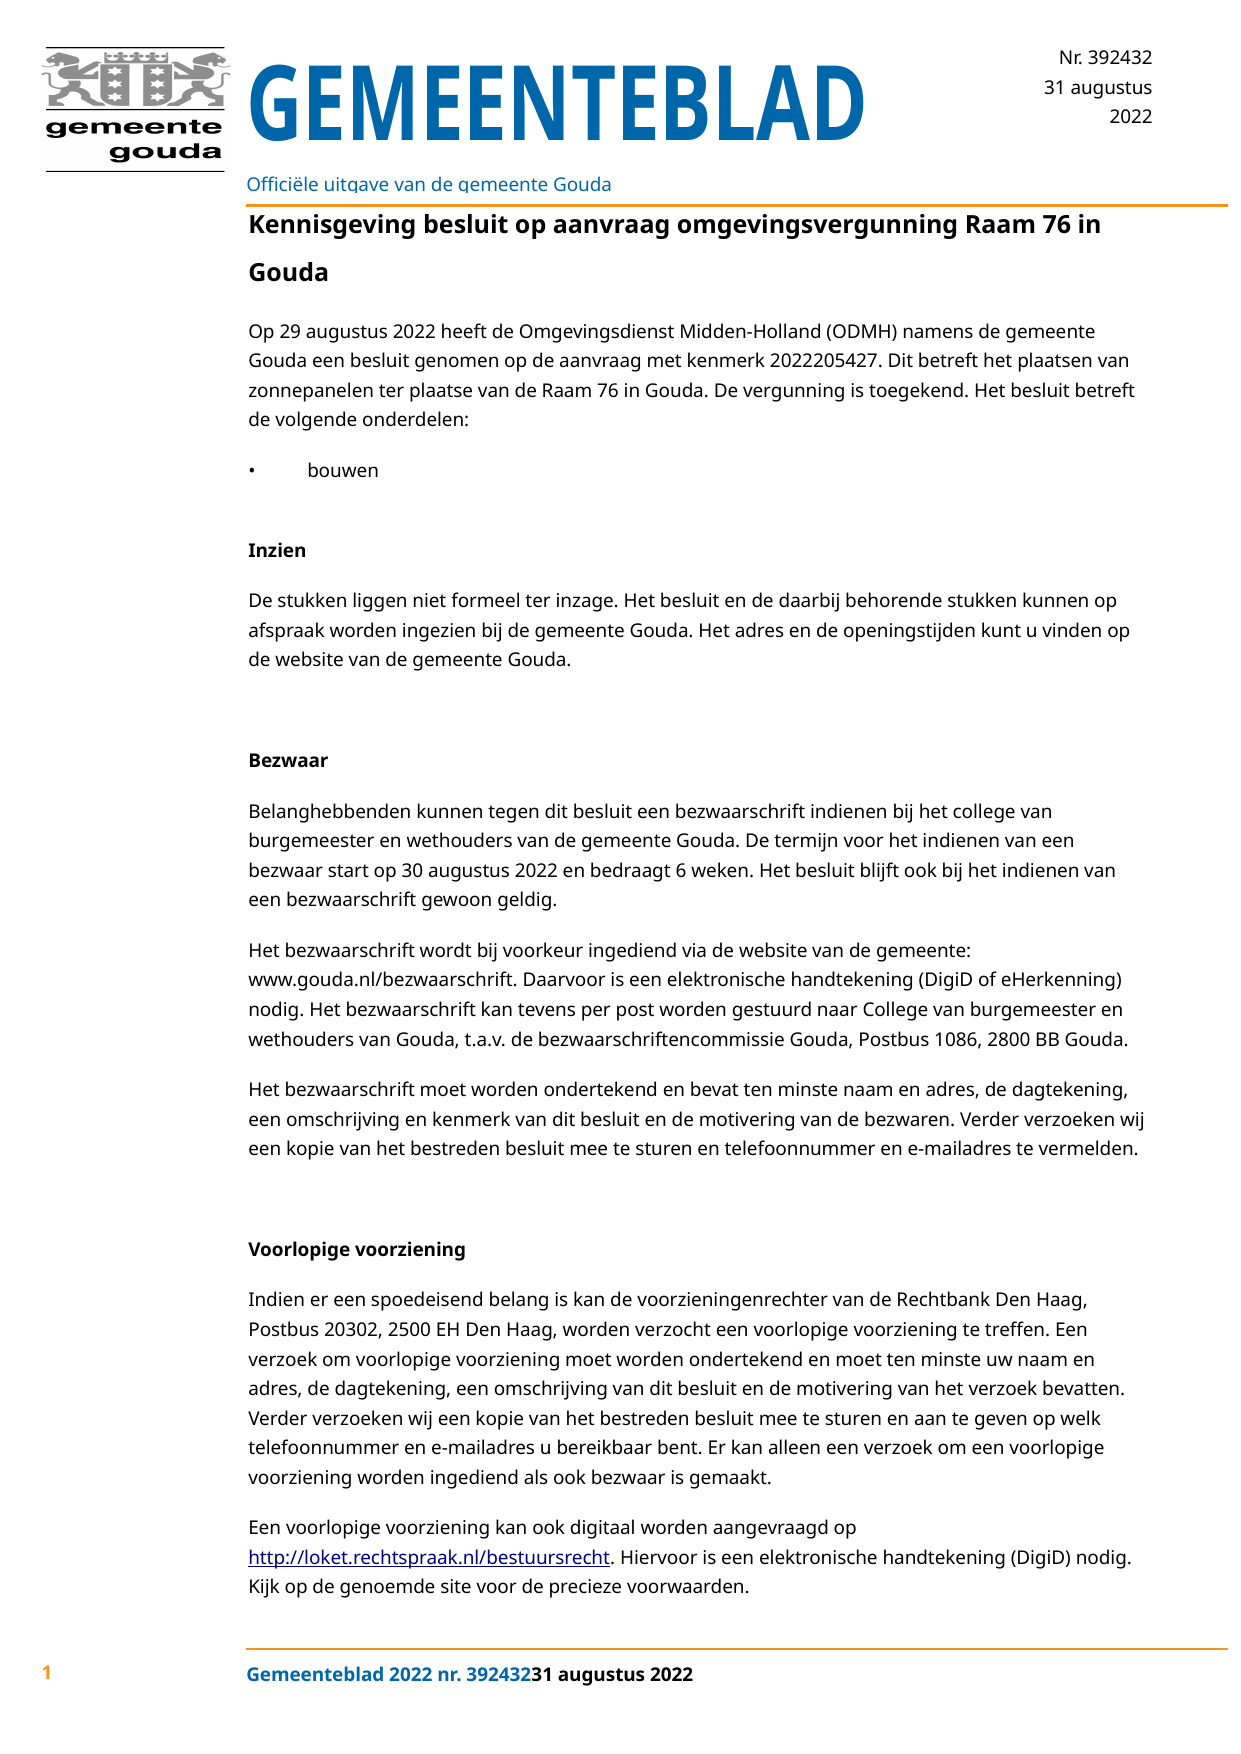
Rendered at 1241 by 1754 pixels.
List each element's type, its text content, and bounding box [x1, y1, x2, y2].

text Op 29 augustus 2022 heeft de Omgevingsdienst Midden-Holland (ODMH) namens de gemeente Gouda een besluit genomen op de aanvraag met kenmerk 2022205427. Dit betreft het plaatsen van zonnepanelen ter plaatse van de Raam 76 in Gouda. De vergunning is toegekend. Het besluit betreft de volgende onderdelen: [248, 318, 1152, 432]
text Een voorlopige voorziening kan ook digitaal worden aangevraagd op http://loket.rechtspraak.nl/bestuursrecht. Hiervoor is een elektronische handtekening (DigiD) nodig. Kijk op de genoemde site voor de precieze voorwaarden. [248, 1514, 1152, 1599]
text Kennisgeving besluit op aanvraag omgevingsvergunning Raam 76 in Gouda [248, 207, 1152, 288]
list bouwen [248, 457, 1152, 483]
text Indien er een spoedeisend belang is kan de voorzieningenrechter van de Rechtbank Den Haag, Postbus 20302, 2500 EH Den Haag, worden verzocht een voorlopige voorziening te treffen. Een verzoek om voorlopige voorziening moet worden ondertekend en moet ten minste uw naam en adres, de dagtekening, een omschrijving van dit besluit en de motivering van het verzoek bevatten. Verder verzoeken wij een kopie van het bestreden besluit mee te sturen en aan te geven op welk telefoonnummer en e-mailadres u bereikbaar bent. Er kan alleen een verzoek om een voorlopige voorziening worden ingediend als ook bezwaar is gemaakt. [248, 1287, 1152, 1490]
text Het bezwaarschrift moet worden ondertekend en bevat ten minste naam en adres, de dagtekening, een omschrijving en kenmerk van dit besluit en de motivering van de bezwaren. Verder verzoeken wij een kopie van het bestreden besluit mee te sturen en telefoonnummer en e-mailadres te vermelden. [248, 1076, 1152, 1161]
text De stukken liggen niet formeel ter inzage. Het besluit en de daarbij behorende stukken kunnen op afspraak worden ingezien bij de gemeente Gouda. Het adres en de openingstijden kunt u vinden op de website van de gemeente Gouda. [248, 587, 1152, 672]
text Belanghebbenden kunnen tegen dit besluit een bezwaarschrift indienen bij het college van burgemeester en wethouders van de gemeente Gouda. De termijn voor het indienen van een bezwaar start op 30 augustus 2022 en bedraagt 6 weken. Het besluit blijft ook bij het indienen van een bezwaarschrift gewoon geldig. [248, 798, 1152, 912]
text Bezwaar [248, 747, 1152, 773]
picture [41, 47, 231, 172]
text Voorlopige voorziening [248, 1236, 1152, 1262]
text Inzien [248, 537, 1152, 563]
text Het bezwaarschrift wordt bij voorkeur ingediend via de website van de gemeente: www.gouda.nl/bezwaarschrift. Daarvoor is een elektronische handtekening (DigiD of eHerkenning) nodig. Het bezwaarschrift kan tevens per post worden gestuurd naar College van burgemeester en wethouders van Gouda, t.a.v. de bezwaarschriftencommissie Gouda, Postbus 1086, 2800 BB Gouda. [248, 937, 1152, 1052]
